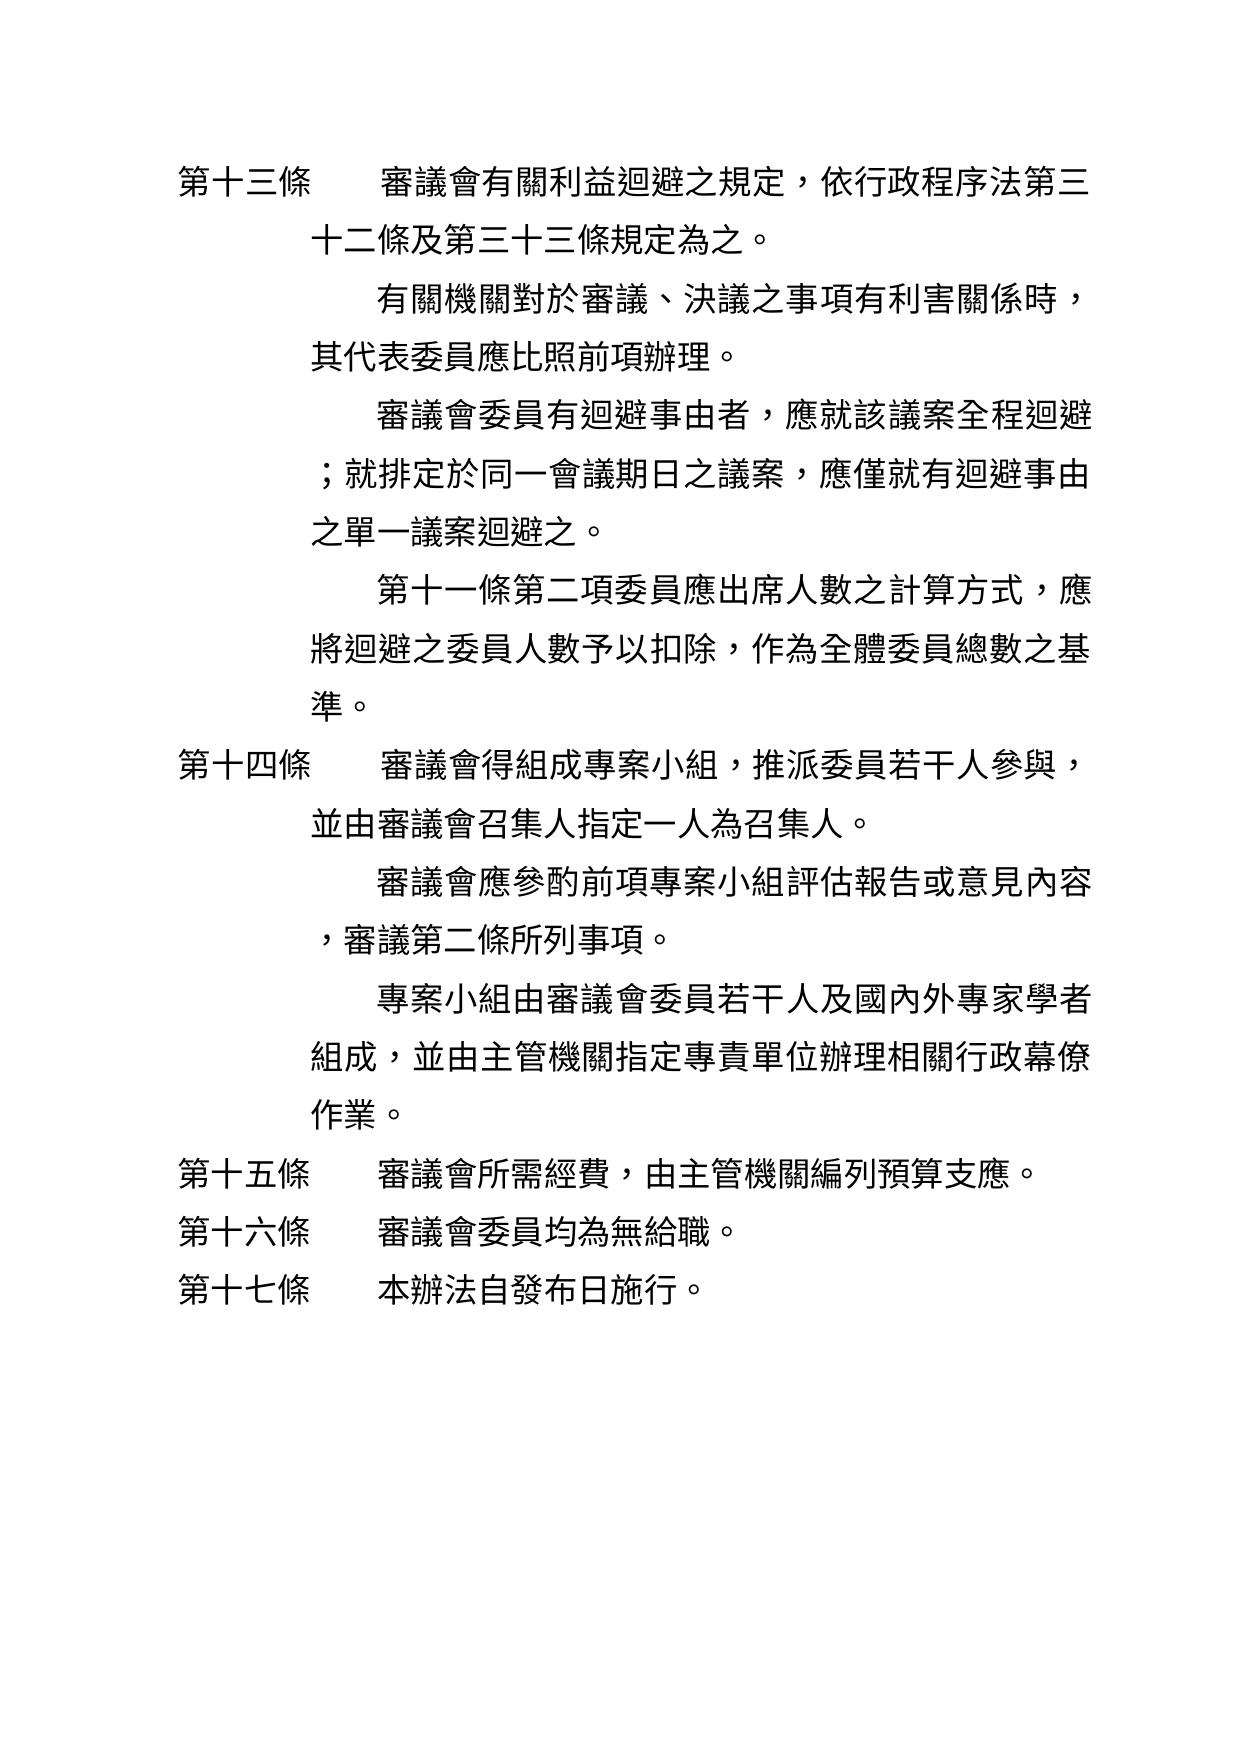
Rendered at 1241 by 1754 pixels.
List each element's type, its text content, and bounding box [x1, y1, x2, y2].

text 有關機關對於審議、決議之事項有利害關係時，其代表委員應比照前項辦理。 [310, 264, 1093, 381]
text 專案小組由審議會委員若干人及國內外專家學者組成，並由主管機關指定專責單位辦理相關行政幕僚作業。 [310, 964, 1093, 1139]
text 第十三條 審議會有關利益迴避之規定，依行政程序法第三十二條及第三十三條規定為之。 [177, 148, 1093, 264]
text 第十七條 本辦法自發布日施行。 [177, 1256, 1093, 1314]
text 審議會委員有迴避事由者，應就該議案全程迴避；就排定於同一會議期日之議案，應僅就有迴避事由之單一議案迴避之。 [310, 381, 1093, 556]
text 第十四條 審議會得組成專案小組，推派委員若干人參與，並由審議會召集人指定一人為召集人。 [177, 731, 1093, 848]
text 審議會應參酌前項專案小組評估報告或意見內容，審議第二條所列事項。 [310, 848, 1093, 964]
text 第十五條 審議會所需經費，由主管機關編列預算支應。 [177, 1139, 1093, 1198]
text 第十六條 審議會委員均為無給職。 [177, 1198, 1093, 1256]
text 第十一條第二項委員應出席人數之計算方式，應將迴避之委員人數予以扣除，作為全體委員總數之基準。 [310, 556, 1093, 731]
